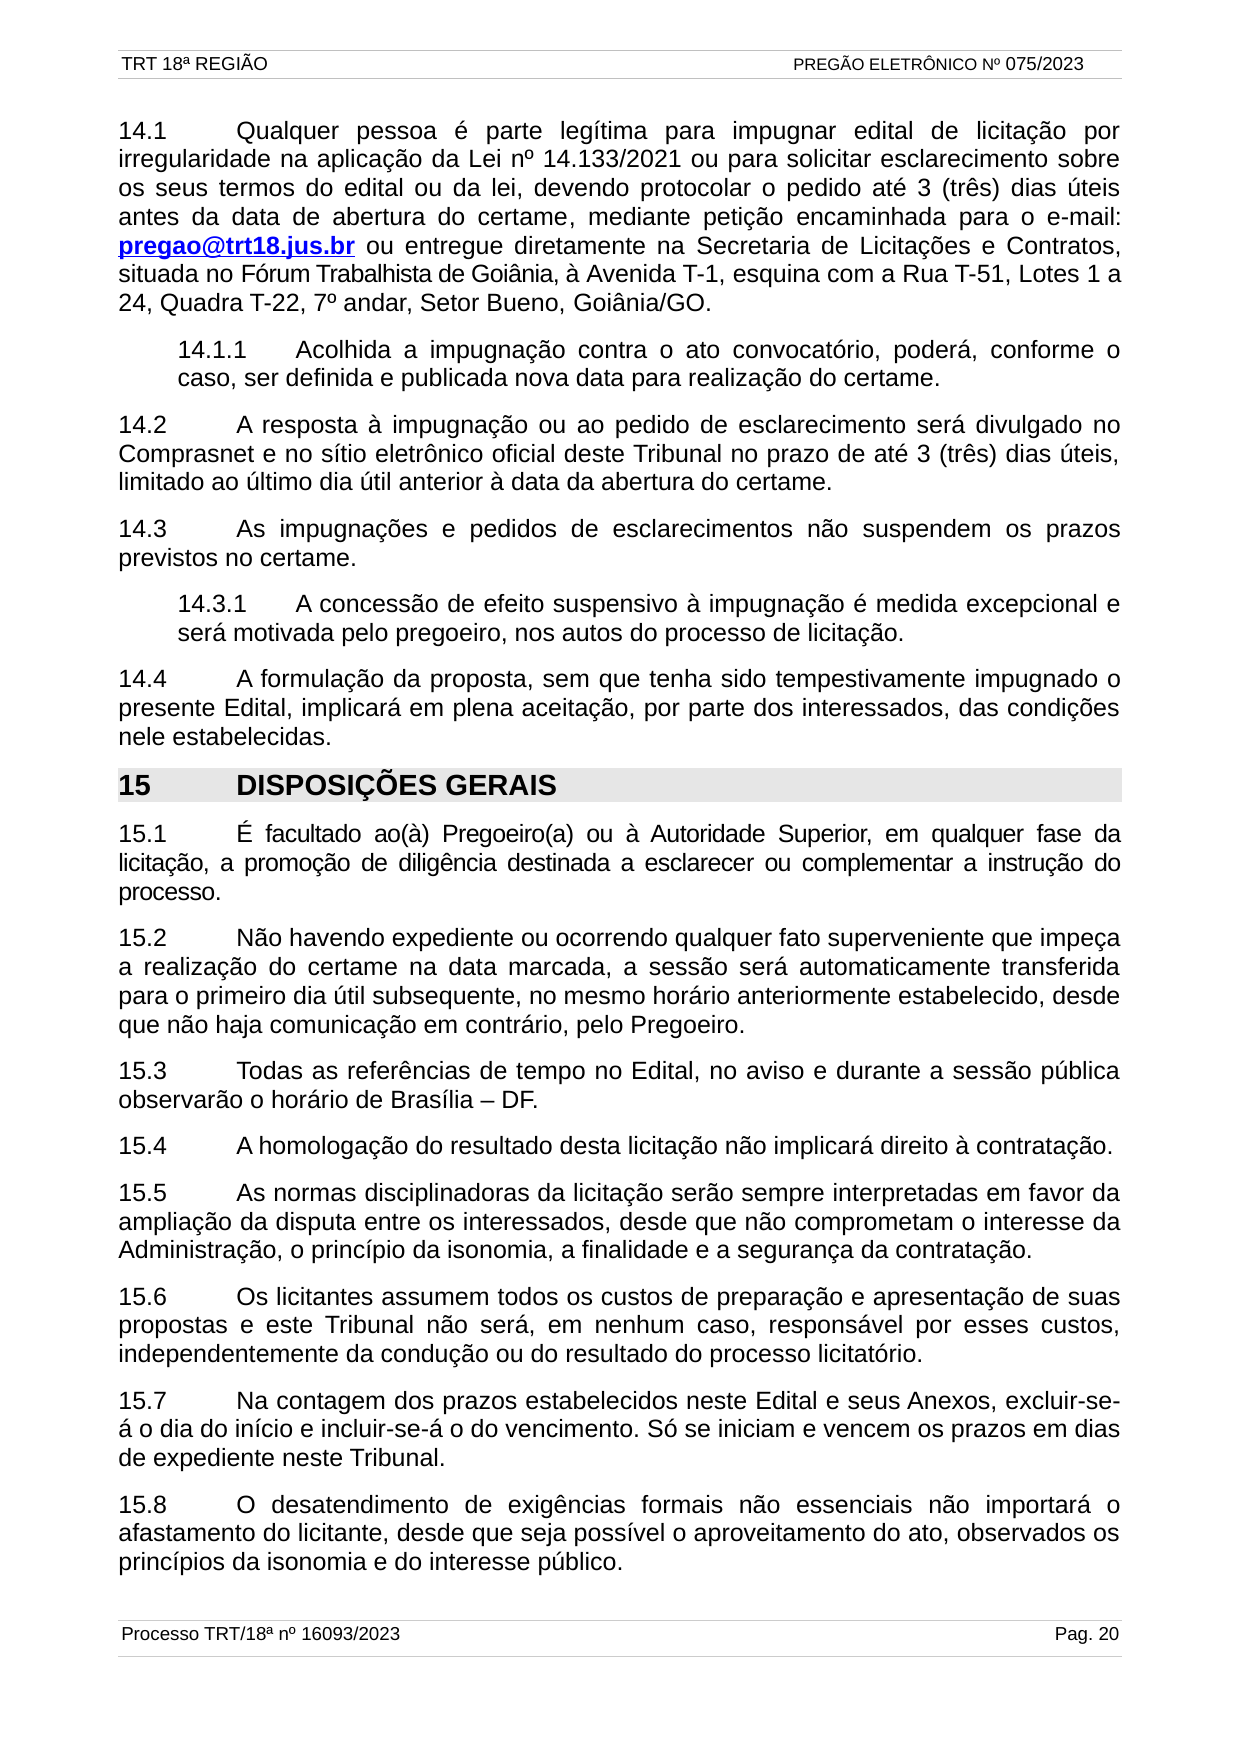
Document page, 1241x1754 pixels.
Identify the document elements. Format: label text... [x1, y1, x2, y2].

text 15.4 A homologação do resultado desta licitação não implicará direito à contratação. [118, 1131, 1122, 1160]
text 14.1 Qualquer pessoa é parte legítima para impugnar edital de licitação por irregularidade na aplicação da Lei nº 14.133/2021 ou para solicitar esclarecimento sobre os seus termos do edital ou da lei, devendo protocolar o pedido até 3 (três) dias úteis antes da data de abertura do certame, mediante petição encaminhada para o e-mail: pregao@trt18.jus.br ou entregue diretamente na Secretaria de Licitações e Contratos, situada no Fórum Trabalhista de Goiânia, à Avenida T-1, esquina com a Rua T-51, Lotes 1 a 24, Quadra T-22, 7º andar, Setor Bueno, Goiânia/GO. [118, 116, 1122, 317]
text 15 DISPOSIÇÕES GERAIS [118, 768, 1122, 802]
text 15.1 É facultado ao(à) Pregoeiro(a) ou à Autoridade Superior, em qualquer fase da licitação, a promoção de diligência destinada a esclarecer ou complementar a instrução do processo. [118, 819, 1122, 906]
list 14.2 A resposta à impugnação ou ao pedido de esclarecimento será divulgado no Comprasnet e no sítio eletrônico oficial deste Tribunal no prazo de até 3 (três) dias úteis, limitado ao último dia útil anterior à data da abertura do certame. [118, 410, 1122, 496]
text 15.3 Todas as referências de tempo no Edital, no aviso e durante a sessão pública observarão o horário de Brasília – DF. [118, 1056, 1122, 1113]
text 15.7 Na contagem dos prazos estabelecidos neste Edital e seus Anexos, excluir-se-á o dia do início e incluir-se-á o do vencimento. Só se iniciam e vencem os prazos em dias de expediente neste Tribunal. [118, 1386, 1122, 1472]
text 14.1.1 Acolhida a impugnação contra o ato convocatório, poderá, conforme o caso, ser definida e publicada nova data para realização do certame. [177, 334, 1122, 392]
text 14.3 As impugnações e pedidos de esclarecimentos não suspendem os prazos previstos no certame. [118, 514, 1122, 571]
text 15.8 O desatendimento de exigências formais não essenciais não importará o afastamento do licitante, desde que seja possível o aproveitamento do ato, observados os princípios da isonomia e do interesse público. [118, 1489, 1122, 1576]
text 15.5 As normas disciplinadoras da licitação serão sempre interpretadas em favor da ampliação da disputa entre os interessados, desde que não comprometam o interesse da Administração, o princípio da isonomia, a finalidade e a segurança da contratação. [118, 1178, 1122, 1264]
text 15.2 Não havendo expediente ou ocorrendo qualquer fato superveniente que impeça a realização do certame na data marcada, a sessão será automaticamente transferida para o primeiro dia útil subsequente, no mesmo horário anteriormente estabelecido, desde que não haja comunicação em contrário, pelo Pregoeiro. [118, 923, 1122, 1038]
text 15.6 Os licitantes assumem todos os custos de preparação e apresentação de suas propostas e este Tribunal não será, em nenhum caso, responsável por esses custos, independentemente da condução ou do resultado do processo licitatório. [118, 1282, 1122, 1368]
text 14.3.1 A concessão de efeito suspensivo à impugnação é medida excepcional e será motivada pelo pregoeiro, nos autos do processo de licitação. [177, 589, 1122, 646]
text 14.4 A formulação da proposta, sem que tenha sido tempestivamente impugnado o presente Edital, implicará em plena aceitação, por parte dos interessados, das condições nele estabelecidas. [118, 664, 1122, 750]
